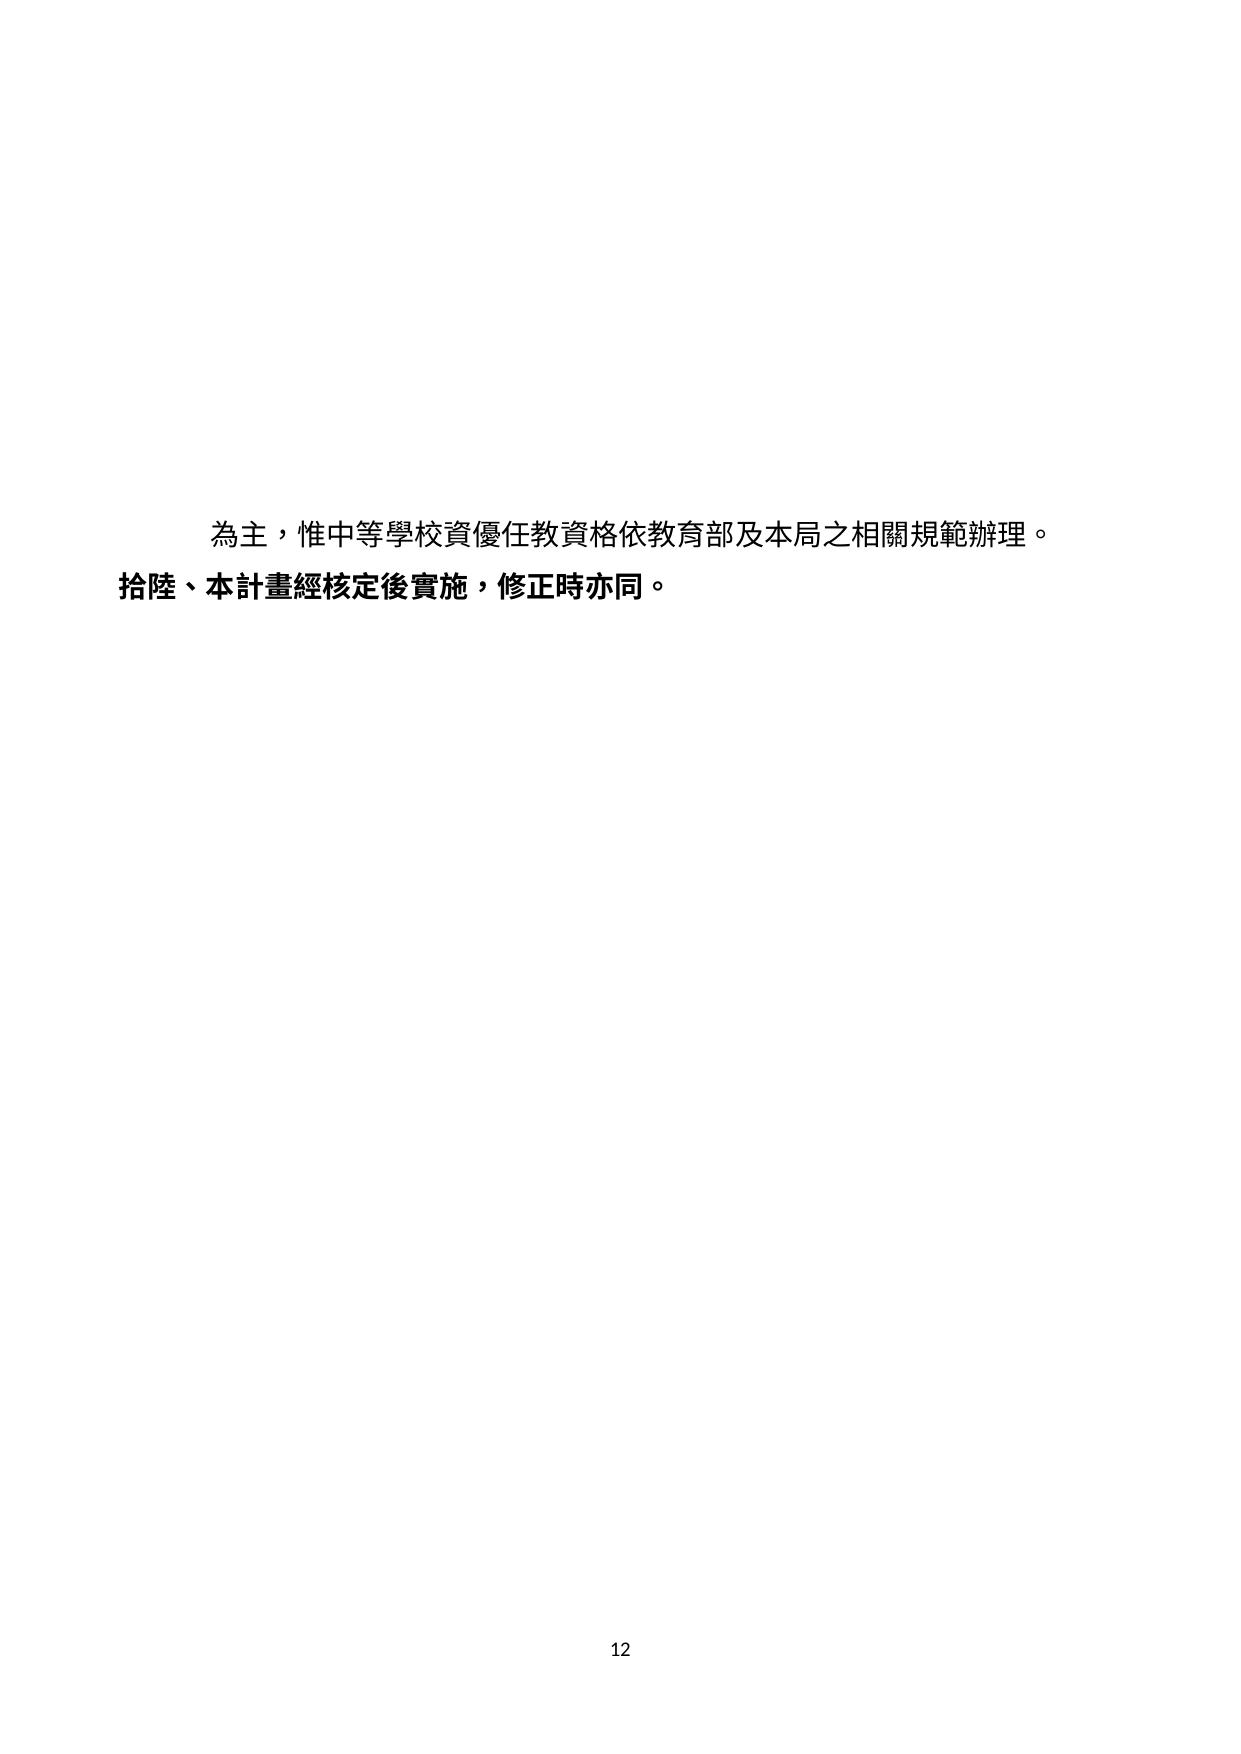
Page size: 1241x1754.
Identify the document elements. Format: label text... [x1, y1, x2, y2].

text 拾陸、本計畫經核定後實施，修正時亦同。 [118, 556, 1122, 608]
text 為主，惟中等學校資優任教資格依教育部及本局之相關規範辦理。 [153, 504, 1122, 556]
